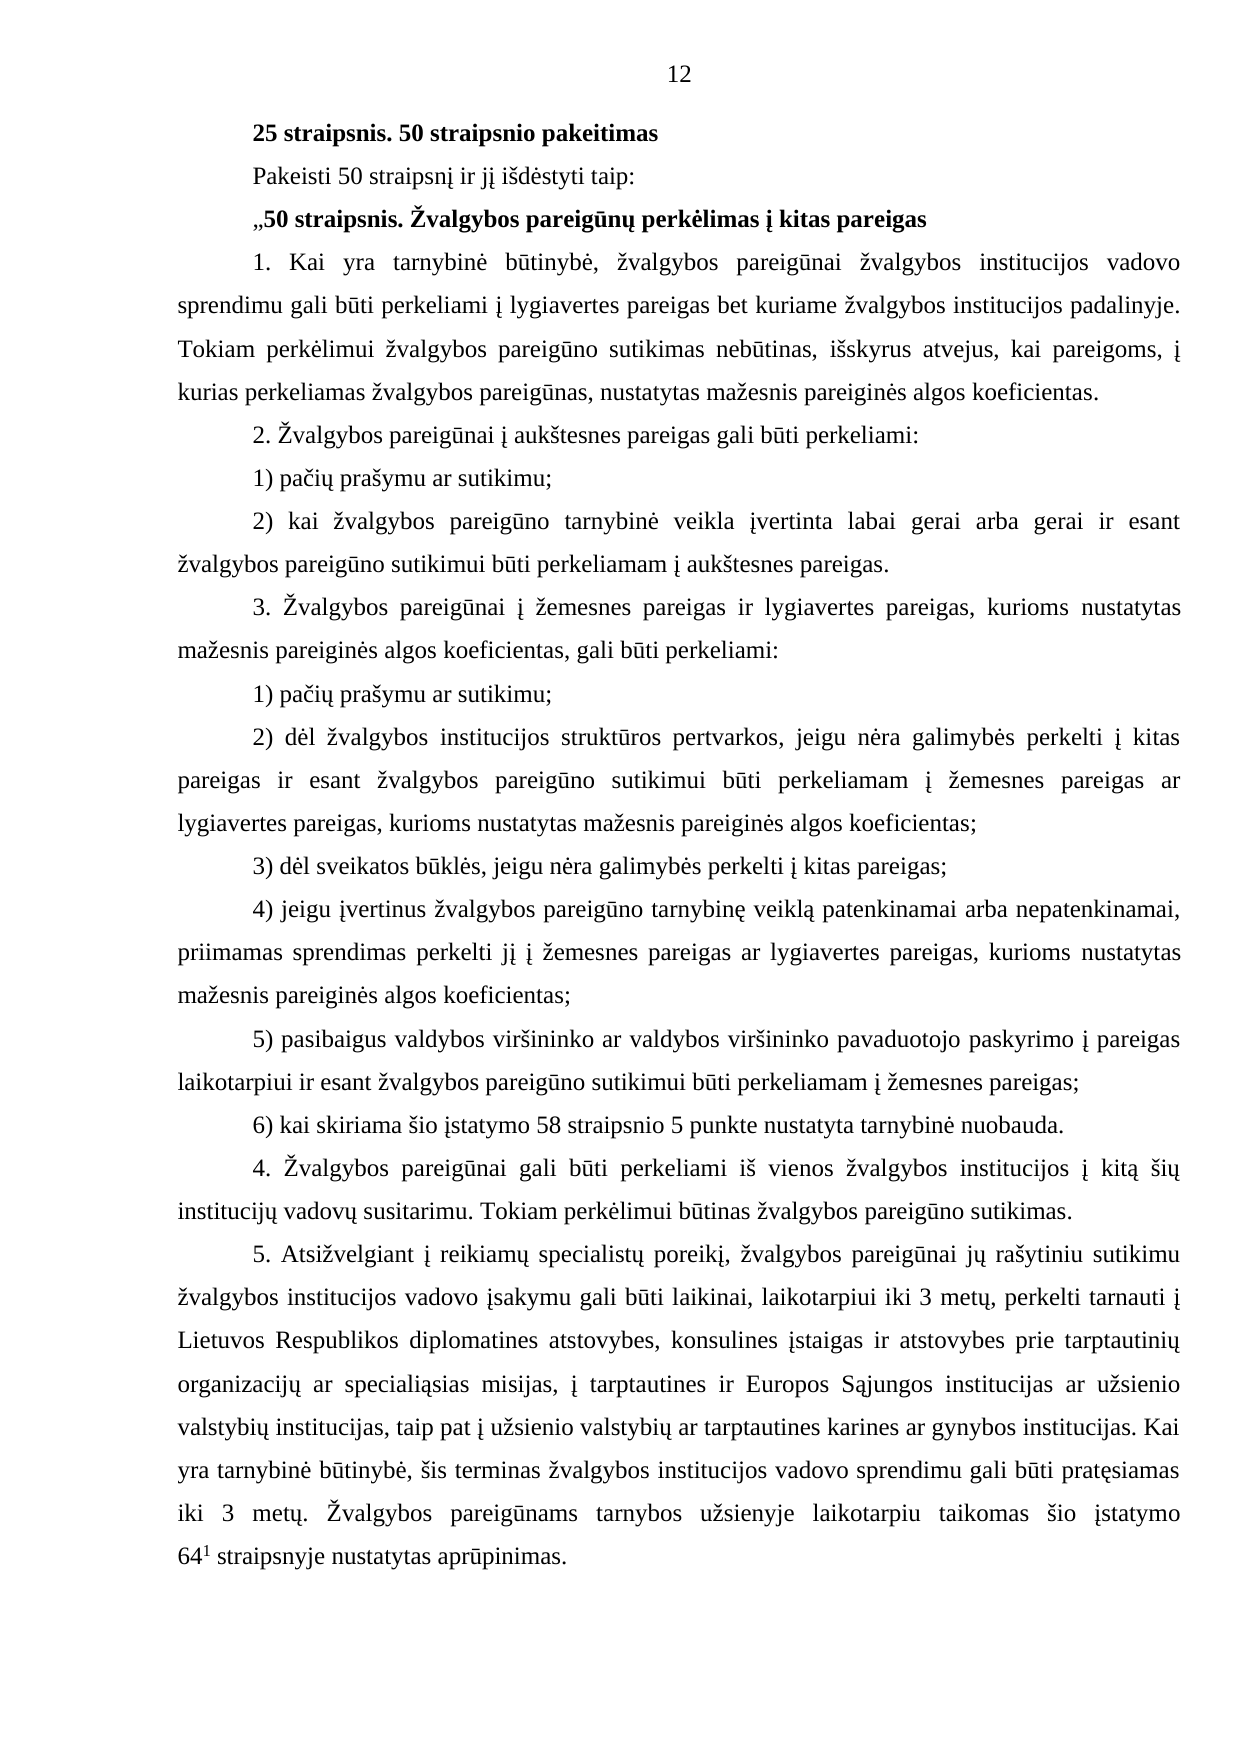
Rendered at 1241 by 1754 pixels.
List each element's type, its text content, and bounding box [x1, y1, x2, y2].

text 3) dėl sveikatos būklės, jeigu nėra galimybės perkelti į kitas pareigas; [177, 851, 1181, 880]
text 1) pačių prašymu ar sutikimu; [177, 463, 1181, 492]
text 5. Atsižvelgiant į reikiamų specialistų poreikį, žvalgybos pareigūnai jų rašytiniu sutikimu žvalgybos institucijos vadovo įsakymu gali būti laikinai, laikotarpiui iki 3 metų, perkelti tarnauti į Lietuvos Respublikos diplomatines atstovybes, konsulines įstaigas ir atstovybes prie tarptautinių organizacijų ar specialiąsias misijas, į tarptautines ir Europos Sąjungos institucijas ar užsienio valstybių institucijas, taip pat į užsienio valstybių ar tarptautines karines ar gynybos institucijas. Kai yra tarnybinė būtinybė, šis terminas žvalgybos institucijos vadovo sprendimu gali būti pratęsiamas iki 3 metų. Žvalgybos pareigūnams tarnybos užsienyje laikotarpiu taikomas šio įstatymo 641 straipsnyje nustatytas aprūpinimas. [177, 1239, 1181, 1570]
text 3. Žvalgybos pareigūnai į žemesnes pareigas ir lygiavertes pareigas, kurioms nustatytas mažesnis pareiginės algos koeficientas, gali būti perkeliami: [177, 592, 1181, 664]
text 1) pačių prašymu ar sutikimu; [177, 679, 1181, 707]
text 2. Žvalgybos pareigūnai į aukštesnes pareigas gali būti perkeliami: [177, 420, 1181, 449]
text 25 straipsnis. 50 straipsnio pakeitimas [177, 118, 1181, 147]
text „50 straipsnis. Žvalgybos pareigūnų perkėlimas į kitas pareigas [177, 204, 1181, 233]
text 1. Kai yra tarnybinė būtinybė, žvalgybos pareigūnai žvalgybos institucijos vadovo sprendimu gali būti perkeliami į lygiavertes pareigas bet kuriame žvalgybos institucijos padalinyje. Tokiam perkėlimui žvalgybos pareigūno sutikimas nebūtinas, išskyrus atvejus, kai pareigoms, į kurias perkeliamas žvalgybos pareigūnas, nustatytas mažesnis pareiginės algos koeficientas. [177, 247, 1181, 406]
text 2) kai žvalgybos pareigūno tarnybinė veikla įvertinta labai gerai arba gerai ir esant žvalgybos pareigūno sutikimui būti perkeliamam į aukštesnes pareigas. [177, 506, 1181, 578]
text 4. Žvalgybos pareigūnai gali būti perkeliami iš vienos žvalgybos institucijos į kitą šių institucijų vadovų susitarimu. Tokiam perkėlimui būtinas žvalgybos pareigūno sutikimas. [177, 1153, 1181, 1225]
text 4) jeigu įvertinus žvalgybos pareigūno tarnybinę veiklą patenkinamai arba nepatenkinamai, priimamas sprendimas perkelti jį į žemesnes pareigas ar lygiavertes pareigas, kurioms nustatytas mažesnis pareiginės algos koeficientas; [177, 894, 1181, 1009]
text 2) dėl žvalgybos institucijos struktūros pertvarkos, jeigu nėra galimybės perkelti į kitas pareigas ir esant žvalgybos pareigūno sutikimui būti perkeliamam į žemesnes pareigas ar lygiavertes pareigas, kurioms nustatytas mažesnis pareiginės algos koeficientas; [177, 722, 1181, 837]
text 6) kai skiriama šio įstatymo 58 straipsnio 5 punkte nustatyta tarnybinė nuobauda. [177, 1110, 1181, 1139]
text Pakeisti 50 straipsnį ir jį išdėstyti taip: [177, 161, 1181, 190]
text 5) pasibaigus valdybos viršininko ar valdybos viršininko pavaduotojo paskyrimo į pareigas laikotarpiui ir esant žvalgybos pareigūno sutikimui būti perkeliamam į žemesnes pareigas; [177, 1024, 1181, 1096]
